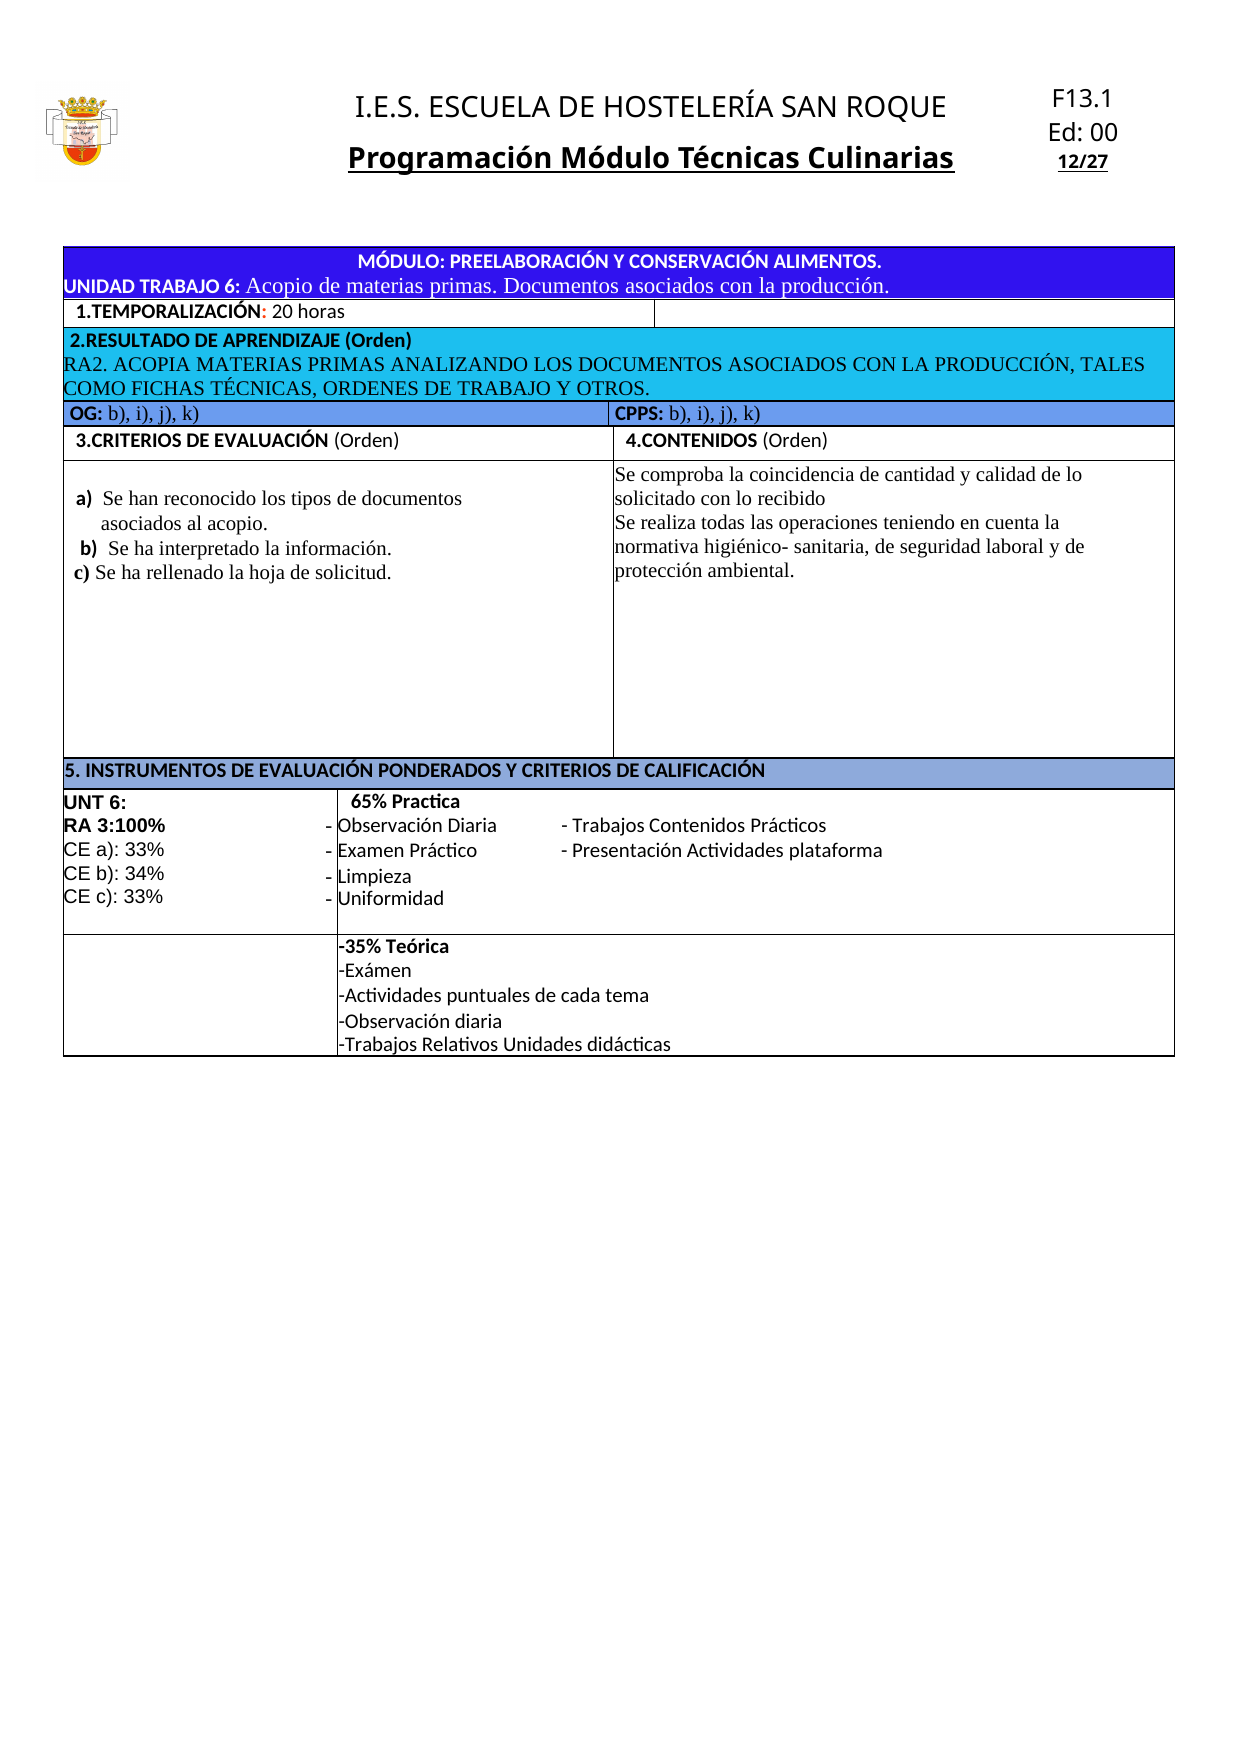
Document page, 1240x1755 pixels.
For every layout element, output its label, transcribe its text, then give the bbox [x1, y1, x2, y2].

table_cell a) Se han reconocido los tipos de documentos asociados al acopio. b) Se ha interpretado la información. c) Se ha rellenado la hoja de solicitud. [64, 461, 613, 757]
table_cell CPPS: b), i), j), k) [609, 402, 1174, 425]
table_cell UNT 6: RA 3:100% CE a): 33% CE b): 34% CE c): 33% [64, 790, 337, 933]
table_cell [655, 300, 1174, 327]
table_cell 4.CONTENIDOS (Orden) [614, 427, 1174, 460]
table_cell -35% Teórica -Exámen -Actividades puntuales de cada tema -Observación diaria -Trabajos Relativos Unidades didácticas [338, 935, 1174, 1055]
table_cell 1.TEMPORALIZACIÓN: 20 horas [64, 300, 654, 327]
table_header MÓDULO: PREELABORACIÓN Y CONSERVACIÓN ALIMENTOS. UNIDAD TRABAJO 6: Acopio de materias primas. Documentos asociados con la producción. [64, 248, 1174, 298]
table_cell Se comproba la coincidencia de cantidad y calidad de lo solicitado con lo recibido Se realiza todas las operaciones teniendo en cuenta la normativa higiénico- sanitaria, de seguridad laboral y de protección ambiental. [614, 461, 1174, 757]
table_cell 3.CRITERIOS DE EVALUACIÓN (Orden) [64, 427, 613, 460]
table_cell 65% Practica Observación Diaria - Trabajos Contenidos Prácticos Examen Práctico - Presentación Actividades plataforma Limpieza Uniformidad [338, 790, 1174, 933]
table_cell 2.RESULTADO DE APRENDIZAJE (Orden) RA2. ACOPIA MATERIAS PRIMAS ANALIZANDO LOS DOCUMENTOS ASOCIADOS CON LA PRODUCCIÓN, TALES COMO FICHAS TÉCNICAS, ORDENES DE TRABAJO Y OTROS. [64, 328, 1174, 400]
table_cell OG: b), i), j), k) [64, 402, 608, 425]
table_cell 5. INSTRUMENTOS DE EVALUACIÓN PONDERADOS Y CRITERIOS DE CALIFICACIÓN [64, 759, 1174, 788]
table_cell [64, 935, 337, 1055]
